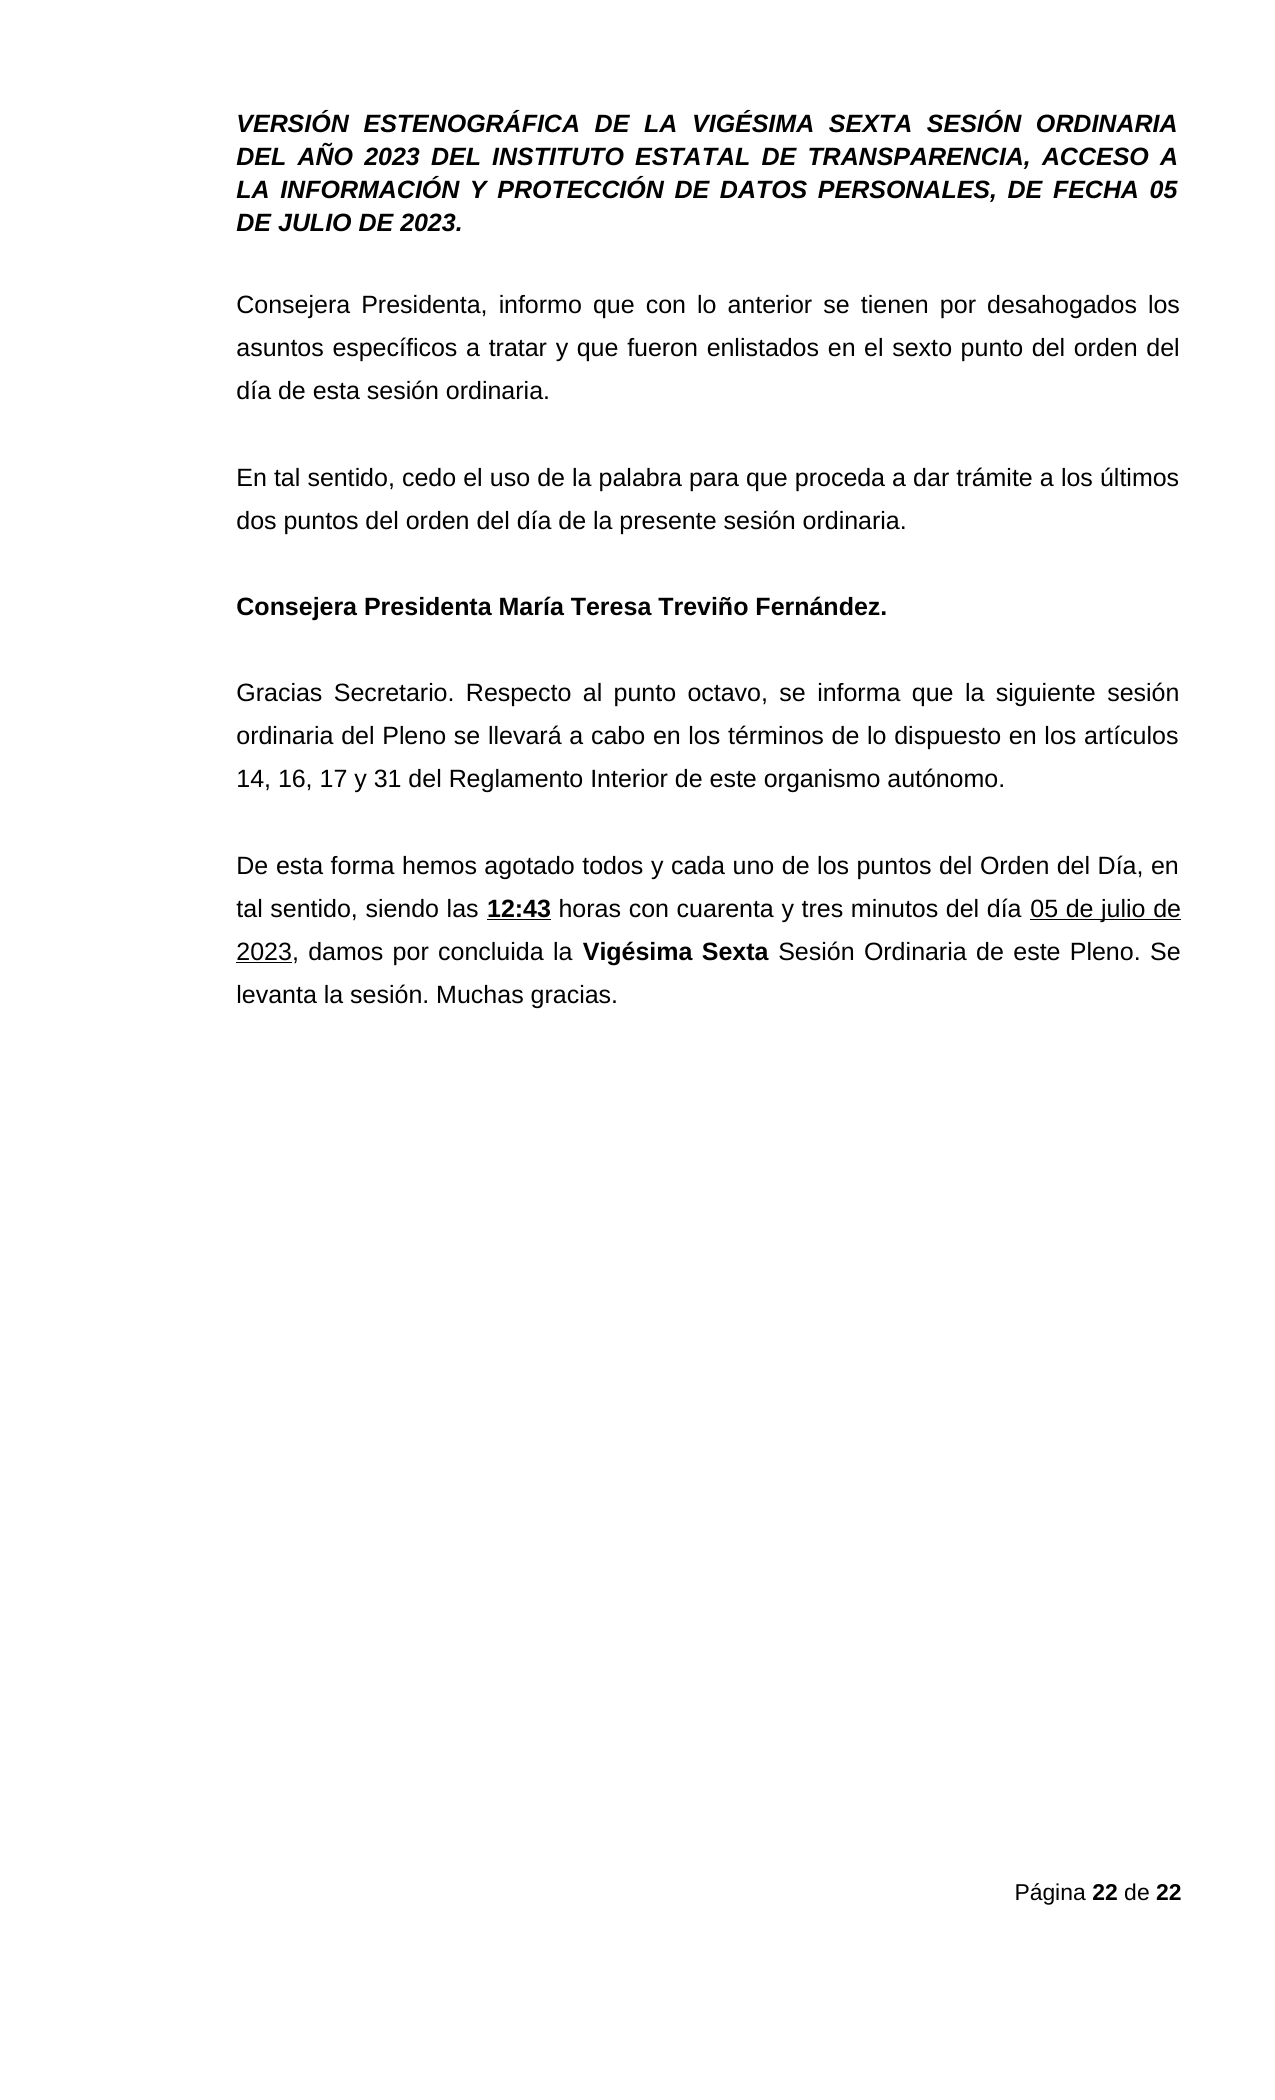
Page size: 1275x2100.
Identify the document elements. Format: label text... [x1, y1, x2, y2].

text Consejera Presidenta, informo que con lo anterior se tienen por desahogados los asuntos específicos a tratar y que fueron enlistados en el sexto punto del orden del día de esta sesión ordinaria. [236, 290, 1181, 405]
text Gracias Secretario. Respecto al punto octavo, se informa que la siguiente sesión ordinaria del Pleno se llevará a cabo en los términos de lo dispuesto en los artículos 14, 16, 17 y 31 del Reglamento Interior de este organismo autónomo. [236, 678, 1181, 793]
text Consejera Presidenta María Teresa Treviño Fernández. [236, 592, 1181, 621]
text En tal sentido, cedo el uso de la palabra para que proceda a dar trámite a los últimos dos puntos del orden del día de la presente sesión ordinaria. [236, 463, 1181, 534]
text De esta forma hemos agotado todos y cada uno de los puntos del Orden del Día, en tal sentido, siendo las 12:43 horas con cuarenta y tres minutos del día 05 de julio de 2023, damos por concluida la Vigésima Sexta Sesión Ordinaria de este Pleno. Se levanta la sesión. Muchas gracias. [236, 851, 1181, 1009]
